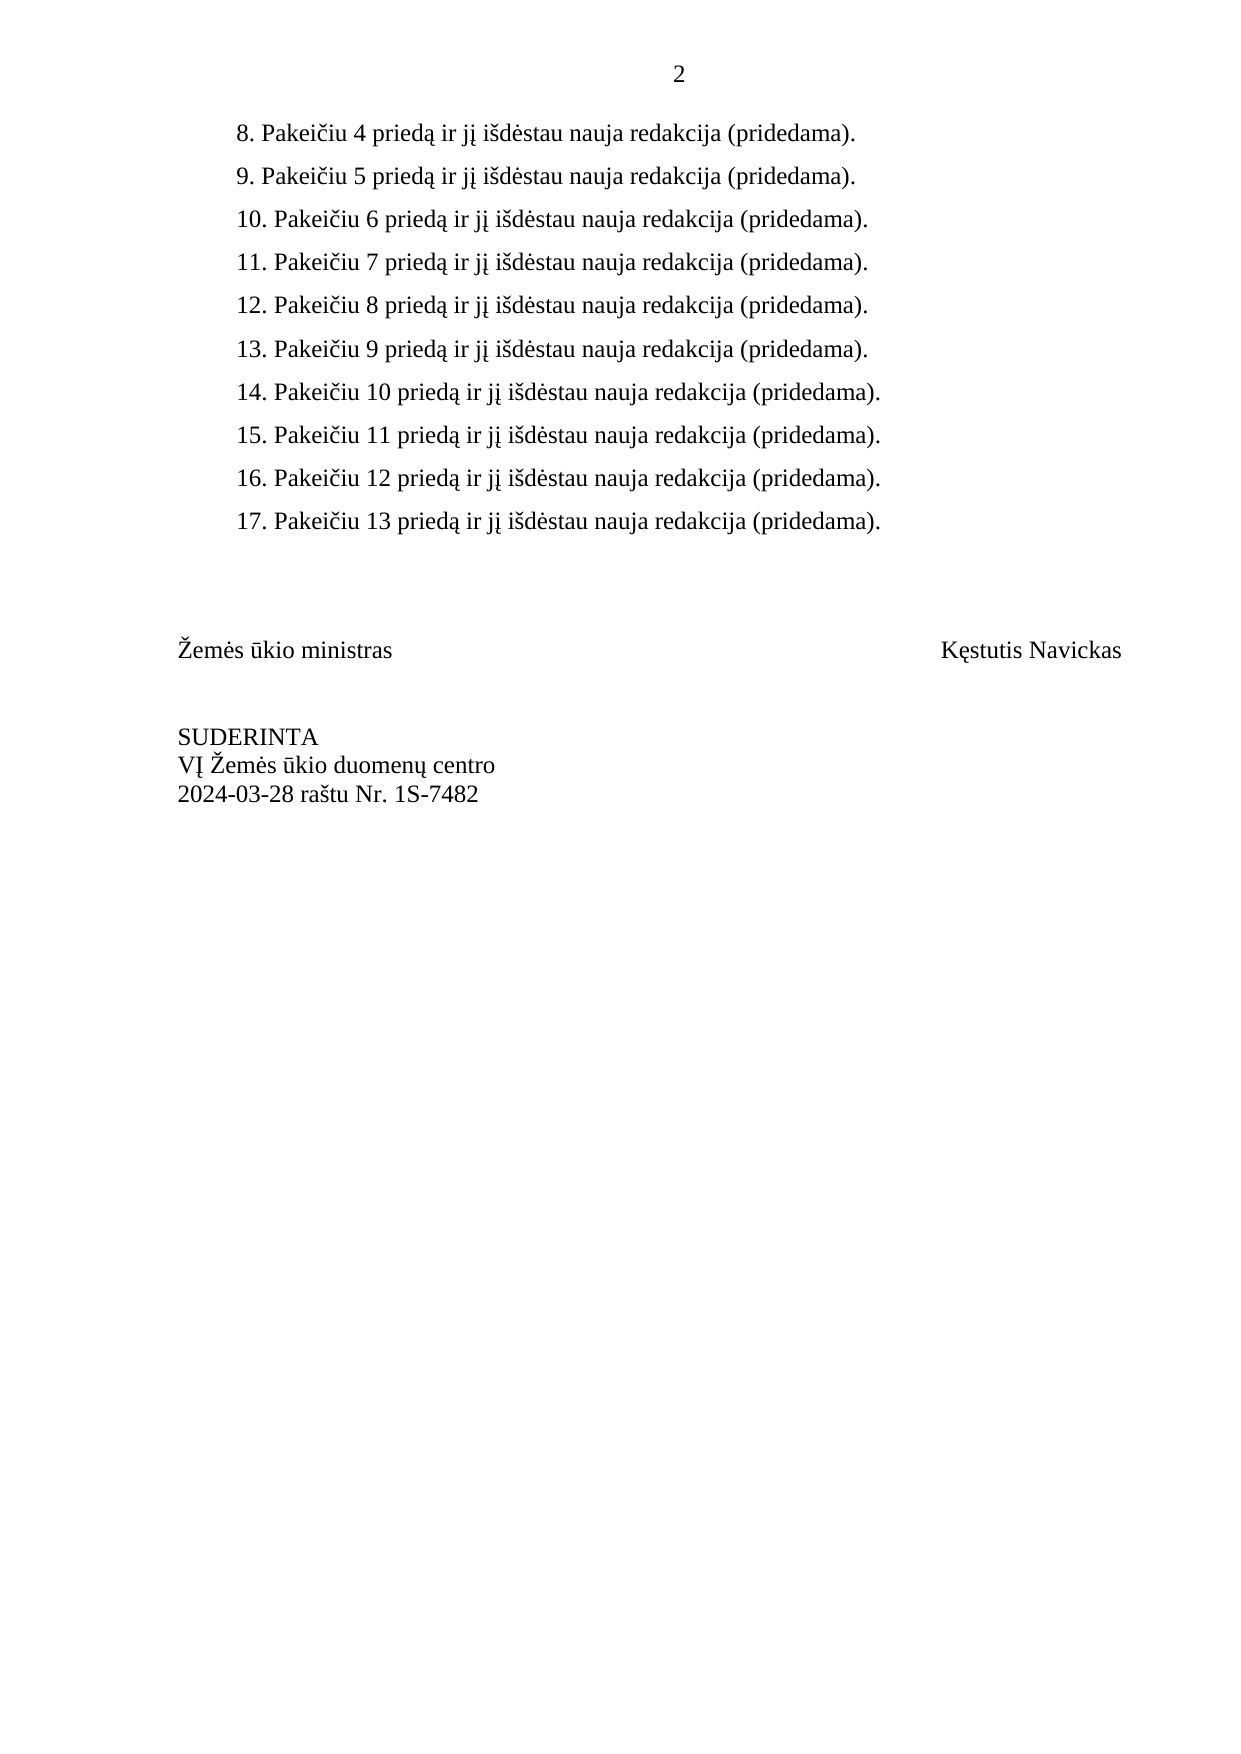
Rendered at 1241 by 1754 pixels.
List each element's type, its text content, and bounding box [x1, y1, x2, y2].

text 11. Pakeičiu 7 priedą ir jį išdėstau nauja redakcija (pridedama). [177, 247, 1181, 276]
text 2024-03-28 raštu Nr. 1S-7482 [177, 779, 1181, 808]
text 17. Pakeičiu 13 priedą ir jį išdėstau nauja redakcija (pridedama). [177, 506, 1181, 535]
text 14. Pakeičiu 10 priedą ir jį išdėstau nauja redakcija (pridedama). [177, 377, 1181, 406]
text Žemės ūkio ministras Kęstutis Navickas [177, 636, 1181, 664]
text 16. Pakeičiu 12 priedą ir jį išdėstau nauja redakcija (pridedama). [177, 463, 1181, 492]
text 15. Pakeičiu 11 priedą ir jį išdėstau nauja redakcija (pridedama). [177, 420, 1181, 449]
text 10. Pakeičiu 6 priedą ir jį išdėstau nauja redakcija (pridedama). [177, 204, 1181, 233]
text 8. Pakeičiu 4 priedą ir jį išdėstau nauja redakcija (pridedama). [177, 118, 1181, 147]
text 12. Pakeičiu 8 priedą ir jį išdėstau nauja redakcija (pridedama). [177, 291, 1181, 319]
text SUDERINTA [177, 722, 1181, 751]
text VĮ Žemės ūkio duomenų centro [177, 751, 1181, 779]
text 9. Pakeičiu 5 priedą ir jį išdėstau nauja redakcija (pridedama). [177, 161, 1181, 190]
text 13. Pakeičiu 9 priedą ir jį išdėstau nauja redakcija (pridedama). [177, 334, 1181, 362]
